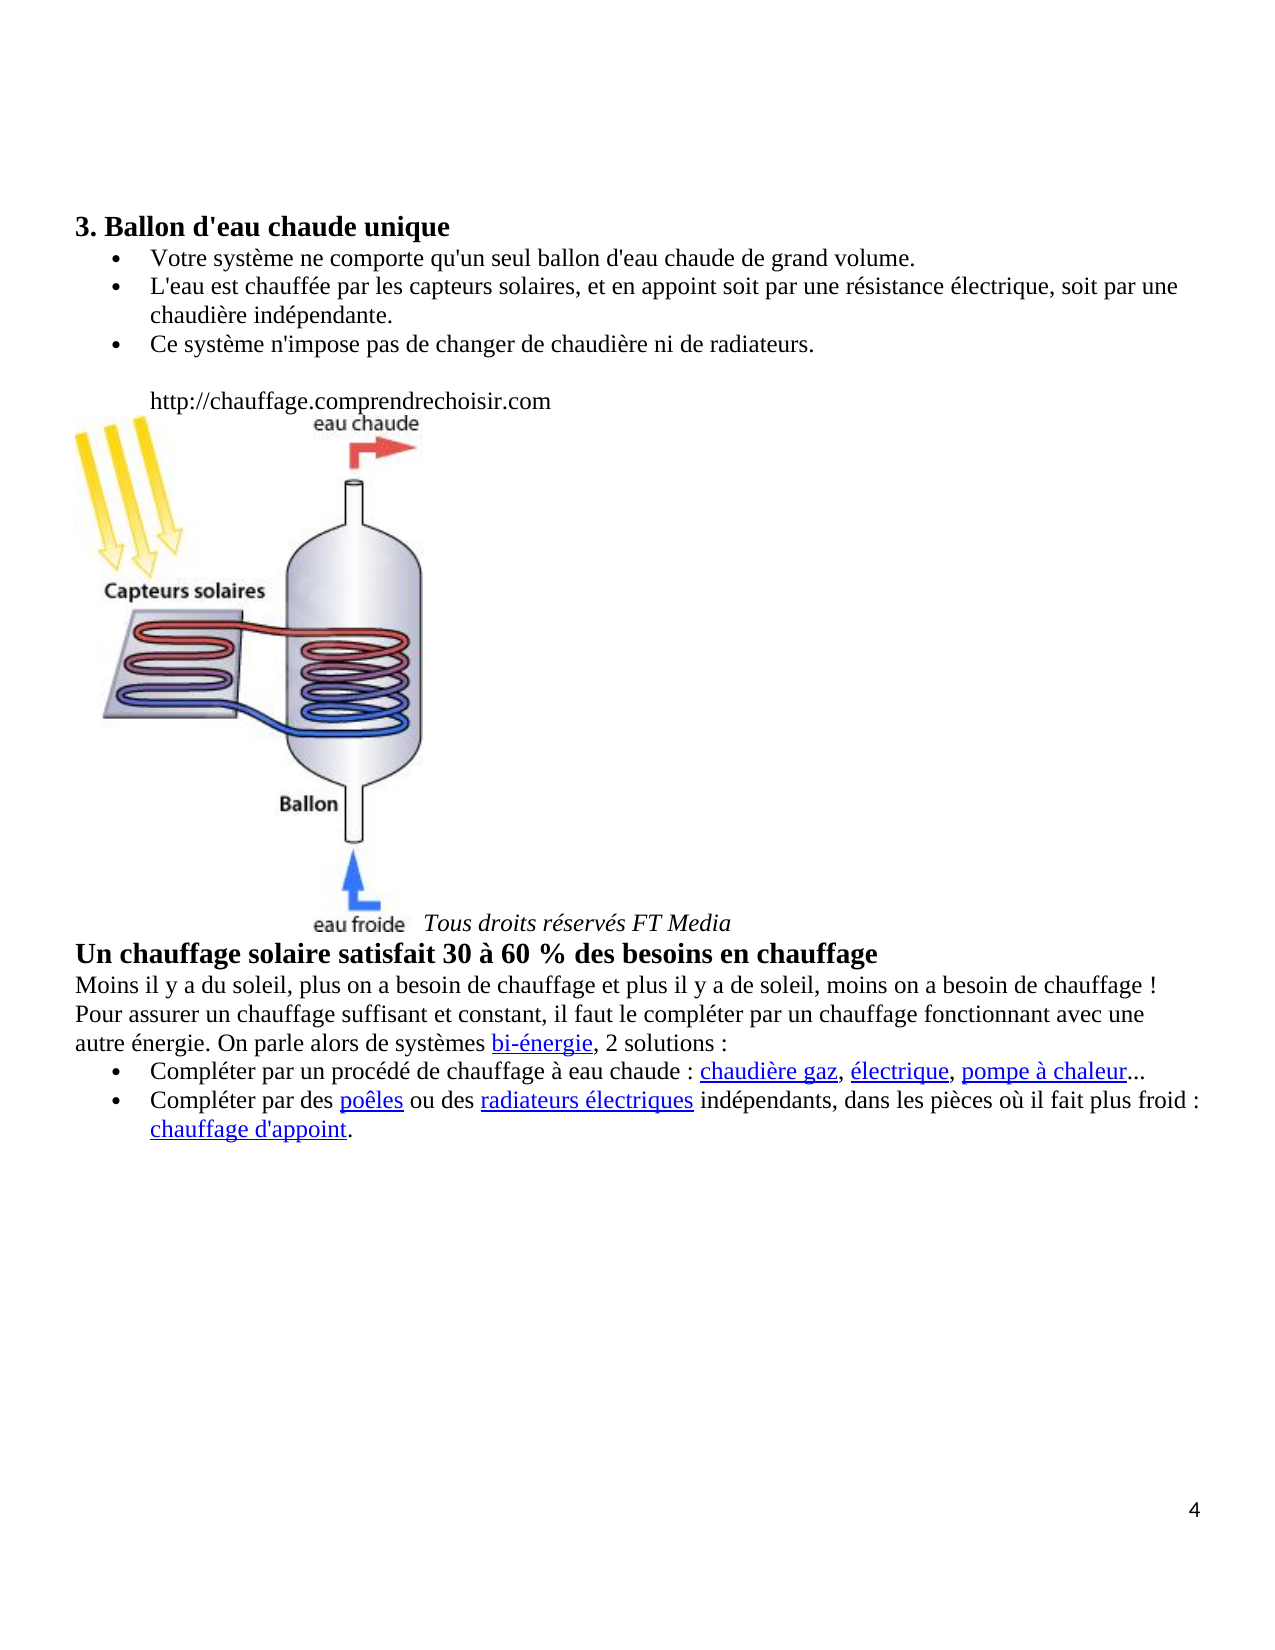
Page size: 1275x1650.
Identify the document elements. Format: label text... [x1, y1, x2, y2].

picture [75, 415, 423, 932]
list Compléter par un procédé de chauffage à eau chaude : chaudière gaz, électrique, pompe à chaleur... [112, 1056, 1200, 1085]
list Votre système ne comporte qu'un seul ballon d'eau chaude de grand volume. [112, 243, 1200, 271]
text Pour assurer un chauffage suffisant et constant, il faut le compléter par un chauffage fonctionnant avec une autre énergie. On parle alors de systèmes bi-énergie, 2 solutions : [75, 999, 1200, 1056]
text Tous droits réservés FT Media [75, 415, 1200, 937]
text 3. Ballon d'eau chaude unique [75, 209, 1200, 243]
list Compléter par des poêles ou des radiateurs électriques indépendants, dans les pièces où il fait plus froid : chauffage d'appoint. [112, 1085, 1200, 1143]
list L'eau est chauffée par les capteurs solaires, et en appoint soit par une résistance électrique, soit par une chaudière indépendante. [112, 271, 1200, 329]
list Ce système n'impose pas de changer de chaudière ni de radiateurs. [112, 329, 1200, 358]
text Moins il y a du soleil, plus on a besoin de chauffage et plus il y a de soleil, moins on a besoin de chauffage ! [75, 970, 1200, 999]
text Un chauffage solaire satisfait 30 à 60 % des besoins en chauffage [75, 937, 1200, 970]
text http://chauffage.comprendrechoisir.com [150, 386, 1200, 415]
